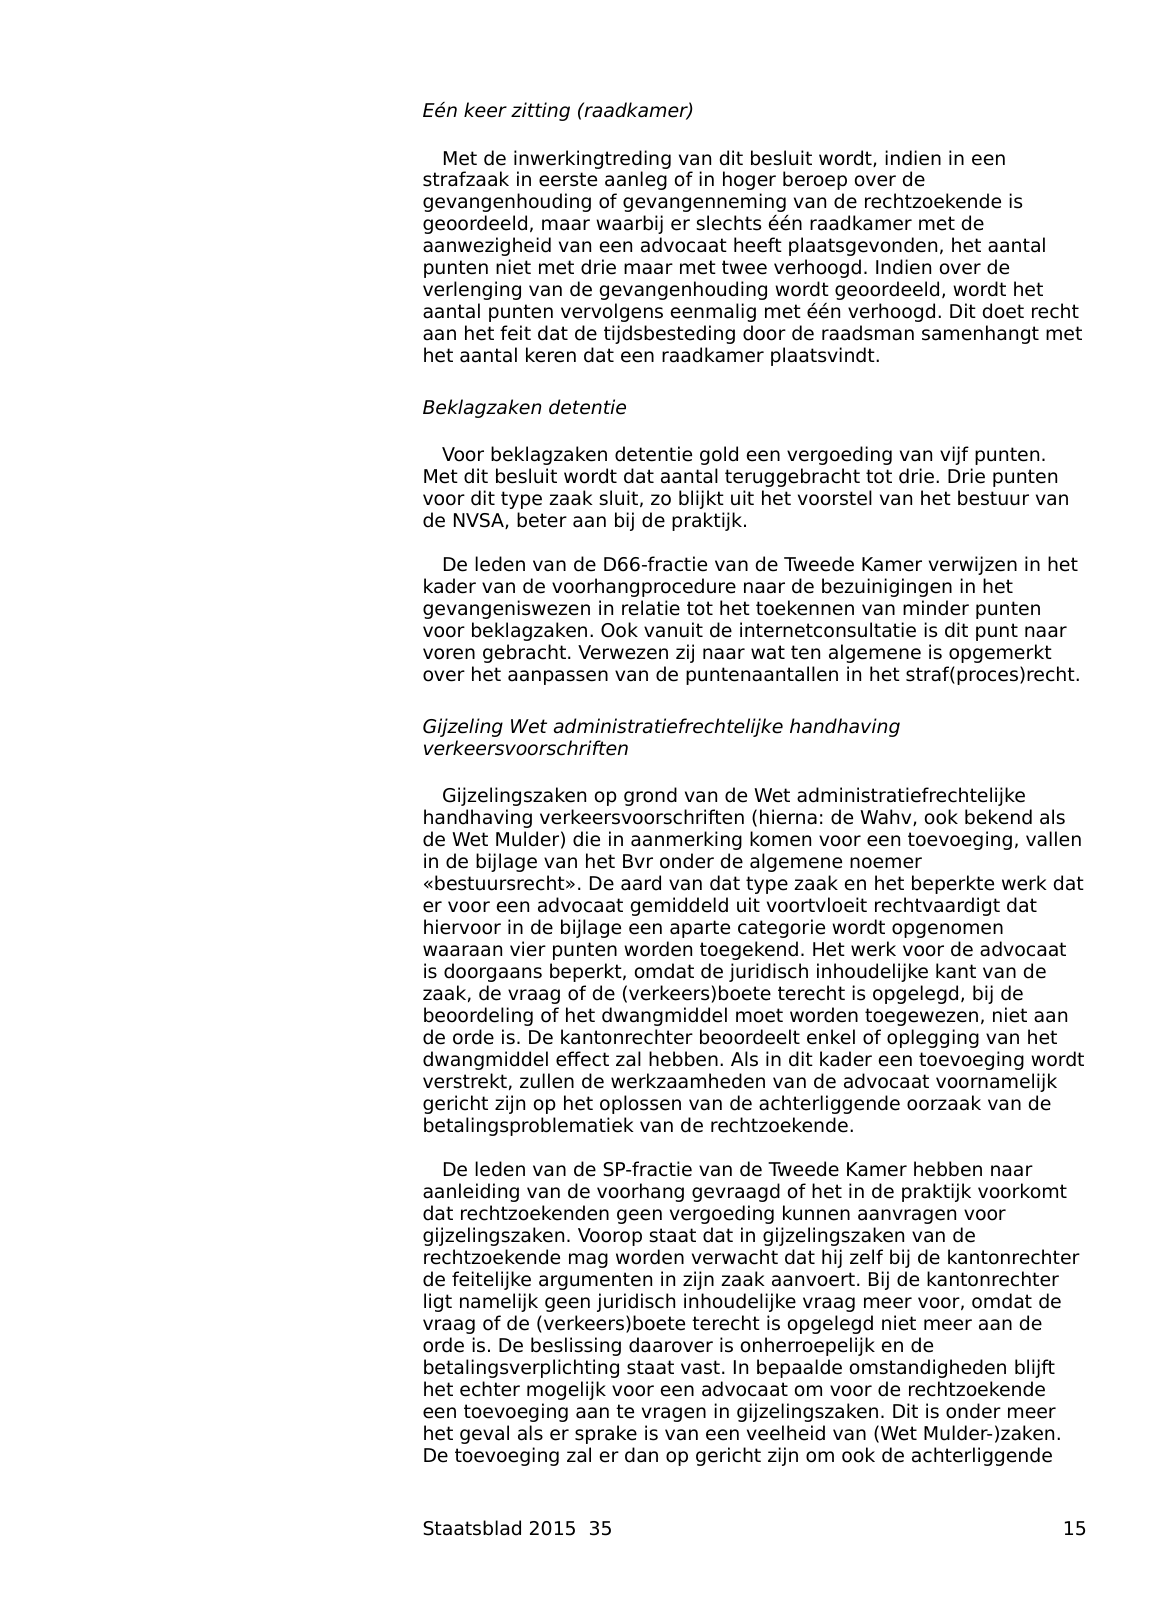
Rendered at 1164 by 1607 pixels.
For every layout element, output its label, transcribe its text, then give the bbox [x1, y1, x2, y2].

text Gijzelingszaken op grond van de Wet administratiefrechtelijke handhaving verkeersvoorschriften (hierna: de Wahv, ook bekend als de Wet Mulder) die in aanmerking komen voor een toevoeging, vallen in de bijlage van het Bvr onder de algemene noemer «bestuursrecht». De aard van dat type zaak en het beperkte werk dat er voor een advocaat gemiddeld uit voortvloeit rechtvaardigt dat hiervoor in de bijlage een aparte categorie wordt opgenomen waaraan vier punten worden toegekend. Het werk voor de advocaat is doorgaans beperkt, omdat de juridisch inhoudelijke kant van de zaak, de vraag of de (verkeers)boete terecht is opgelegd, bij de beoordeling of het dwangmiddel moet worden toegewezen, niet aan de orde is. De kantonrechter beoordeelt enkel of oplegging van het dwangmiddel effect zal hebben. Als in dit kader een toevoeging wordt verstrekt, zullen de werkzaamheden van de advocaat voornamelijk gericht zijn op het oplossen van de achterliggende oorzaak van de betalingsproblematiek van de rechtzoekende. [422, 785, 1087, 1137]
subtitle Gijzeling Wet administratiefrechtelijke handhaving verkeersvoorschriften [422, 716, 1087, 760]
text De leden van de SP-fractie van de Tweede Kamer hebben naar aanleiding van de voorhang gevraagd of het in de praktijk voorkomt dat rechtzoekenden geen vergoeding kunnen aanvragen voor gijzelingszaken. Voorop staat dat in gijzelingszaken van de rechtzoekende mag worden verwacht dat hij zelf bij de kantonrechter de feitelijke argumenten in zijn zaak aanvoert. Bij de kantonrechter ligt namelijk geen juridisch inhoudelijke vraag meer voor, omdat de vraag of de (verkeers)boete terecht is opgelegd niet meer aan de orde is. De beslissing daarover is onherroepelijk en de betalingsverplichting staat vast. In bepaalde omstandigheden blijft het echter mogelijk voor een advocaat om voor de rechtzoekende een toevoeging aan te vragen in gijzelingszaken. Dit is onder meer het geval als er sprake is van een veelheid van (Wet Mulder-)zaken. De toevoeging zal er dan op gericht zijn om ook de achterliggende [422, 1159, 1087, 1467]
subtitle Eén keer zitting (raadkamer) [422, 100, 1087, 122]
subtitle Beklagzaken detentie [422, 397, 1087, 419]
text De leden van de D66-fractie van de Tweede Kamer verwijzen in het kader van de voorhangprocedure naar de bezuinigingen in het gevangeniswezen in relatie tot het toekennen van minder punten voor beklagzaken. Ook vanuit de internetconsultatie is dit punt naar voren gebracht. Verwezen zij naar wat ten algemene is opgemerkt over het aanpassen van de puntenaantallen in het straf(proces)recht. [422, 554, 1087, 686]
text Met de inwerkingtreding van dit besluit wordt, indien in een strafzaak in eerste aanleg of in hoger beroep over de gevangenhouding of gevangenneming van de rechtzoekende is geoordeeld, maar waarbij er slechts één raadkamer met de aanwezigheid van een advocaat heeft plaatsgevonden, het aantal punten niet met drie maar met twee verhoogd. Indien over de verlenging van de gevangenhouding wordt geoordeeld, wordt het aantal punten vervolgens eenmalig met één verhoogd. Dit doet recht aan het feit dat de tijdsbesteding door de raadsman samenhangt met het aantal keren dat een raadkamer plaatsvindt. [422, 147, 1087, 367]
text Voor beklagzaken detentie gold een vergoeding van vijf punten. Met dit besluit wordt dat aantal teruggebracht tot drie. Drie punten voor dit type zaak sluit, zo blijkt uit het voorstel van het bestuur van de NVSA, beter aan bij de praktijk. [422, 444, 1087, 532]
